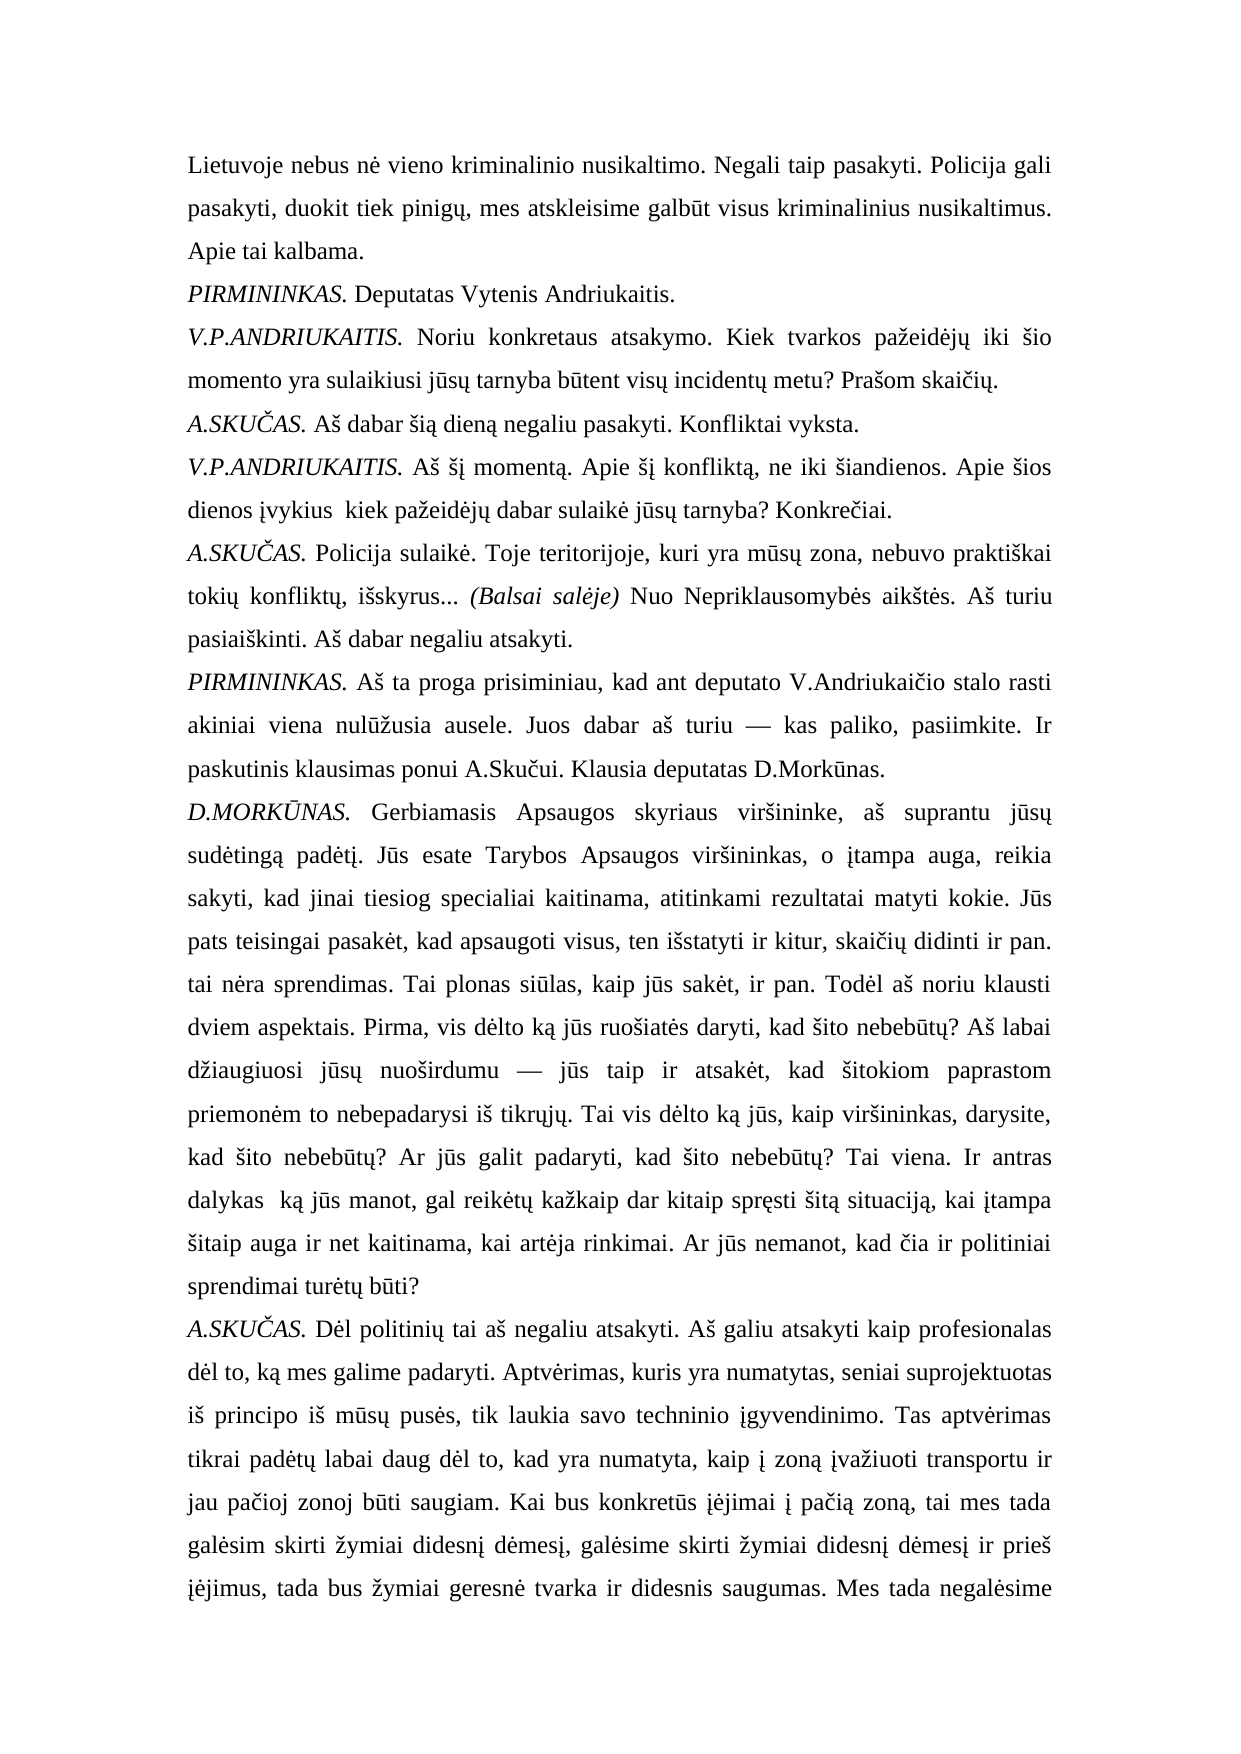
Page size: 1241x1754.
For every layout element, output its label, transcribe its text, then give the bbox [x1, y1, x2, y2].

text PIRMININKAS. Aš ta proga prisiminiau, kad ant deputato V.Andriukaičio stalo rasti akiniai viena nulūžusia ausele. Juos dabar aš turiu — kas paliko, pasiimkite. Ir paskutinis klausimas ponui A.Skučui. Klausia deputatas D.Morkūnas. [187, 667, 1053, 782]
text A.SKUČAS. Policija sulaikė. Toje teritorijoje, kuri yra mūsų zona, nebuvo praktiškai tokių konfliktų, išskyrus... (Balsai salėje) Nuo Nepriklausomybės aikštės. Aš turiu pasiaiškinti. Aš dabar negaliu atsakyti. [187, 538, 1053, 653]
text A.SKUČAS. Dėl politinių tai aš negaliu atsakyti. Aš galiu atsakyti kaip profesionalas dėl to, ką mes galime padaryti. Aptvėrimas, kuris yra numatytas, seniai suprojektuotas iš principo iš mūsų pusės, tik laukia savo techninio įgyvendinimo. Tas aptvėrimas tikrai padėtų labai daug dėl to, kad yra numatyta, kaip į zoną įvažiuoti transportu ir jau pačioj zonoj būti saugiam. Kai bus konkretūs įėjimai į pačią zoną, tai mes tada galėsim skirti žymiai didesnį dėmesį, galėsime skirti žymiai didesnį dėmesį ir prieš įėjimus, tada bus žymiai geresnė tvarka ir didesnis saugumas. Mes tada negalėsime [187, 1314, 1053, 1602]
text A.SKUČAS. Aš dabar šią dieną negaliu pasakyti. Konfliktai vyksta. [187, 409, 1053, 437]
text V.P.ANDRIUKAITIS. Aš šį momentą. Apie šį konfliktą, ne iki šiandienos. Apie šios dienos įvykius kiek pažeidėjų dabar sulaikė jūsų tarnyba? Konkrečiai. [187, 452, 1053, 524]
text Lietuvoje nebus nė vieno kriminalinio nusikaltimo. Negali taip pasakyti. Policija gali pasakyti, duokit tiek pinigų, mes atskleisime galbūt visus kriminalinius nusikaltimus. Apie tai kalbama. [187, 150, 1053, 265]
text V.P.ANDRIUKAITIS. Noriu konkretaus atsakymo. Kiek tvarkos pažeidėjų iki šio momento yra sulaikiusi jūsų tarnyba būtent visų incidentų metu? Prašom skaičių. [187, 322, 1053, 394]
text PIRMININKAS. Deputatas Vytenis Andriukaitis. [187, 279, 1053, 308]
text D.MORKŪNAS. Gerbiamasis Apsaugos skyriaus viršininke, aš suprantu jūsų sudėtingą padėtį. Jūs esate Tarybos Apsaugos viršininkas, o įtampa auga, reikia sakyti, kad jinai tiesiog specialiai kaitinama, atitinkami rezultatai matyti kokie. Jūs pats teisingai pasakėt, kad apsaugoti visus, ten išstatyti ir kitur, skaičių didinti ir pan. tai nėra sprendimas. Tai plonas siūlas, kaip jūs sakėt, ir pan. Todėl aš noriu klausti dviem aspektais. Pirma, vis dėlto ką jūs ruošiatės daryti, kad šito nebebūtų? Aš labai džiaugiuosi jūsų nuoširdumu — jūs taip ir atsakėt, kad šitokiom paprastom priemonėm to nebepadarysi iš tikrųjų. Tai vis dėlto ką jūs, kaip viršininkas, darysite, kad šito nebebūtų? Ar jūs galit padaryti, kad šito nebebūtų? Tai viena. Ir antras dalykas ką jūs manot, gal reikėtų kažkaip dar kitaip spręsti šitą situaciją, kai įtampa šitaip auga ir net kaitinama, kai artėja rinkimai. Ar jūs nemanot, kad čia ir politiniai sprendimai turėtų būti? [187, 797, 1053, 1300]
